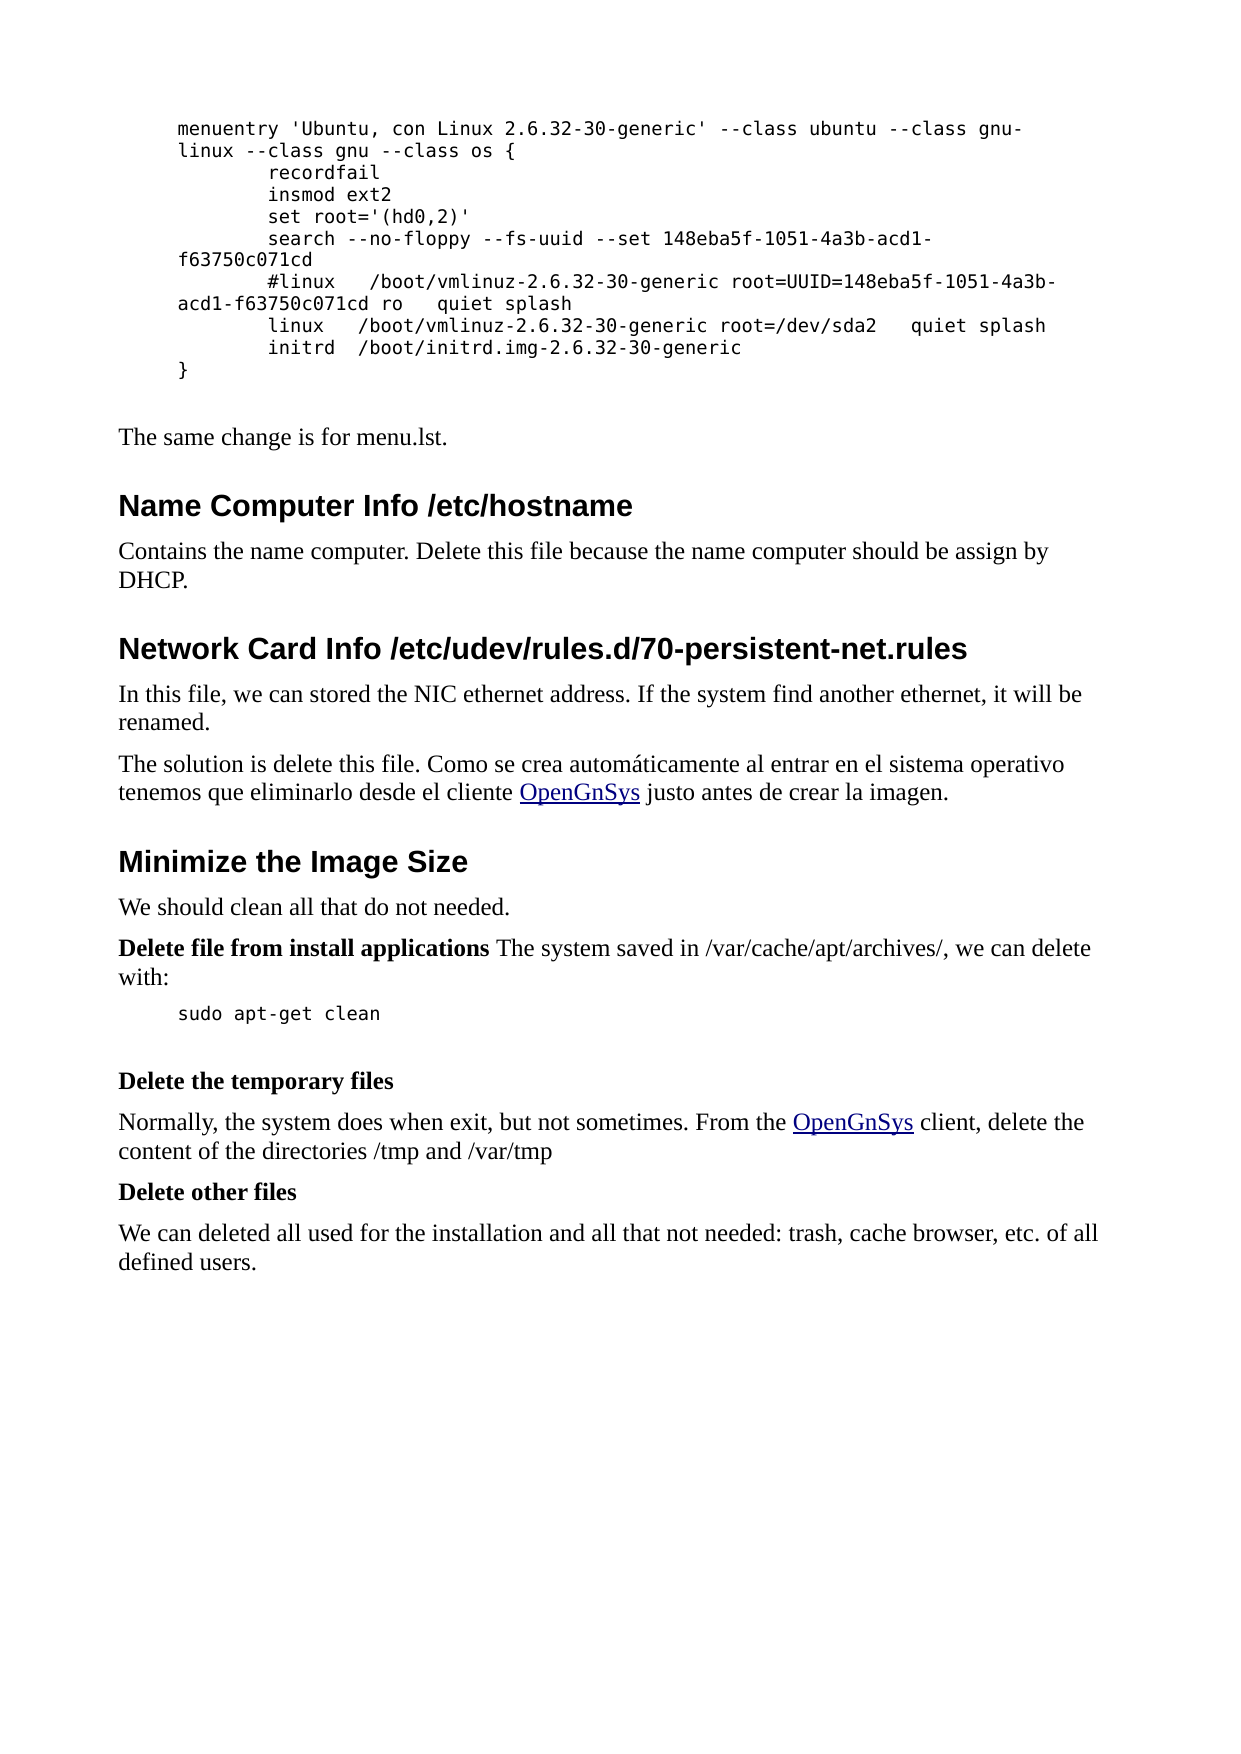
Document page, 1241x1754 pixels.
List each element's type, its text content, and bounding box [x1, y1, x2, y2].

text Contains the name computer. Delete this file because the name computer should be assign by DHCP. [118, 536, 1122, 593]
subtitle Network Card Info /etc/udev/rules.d/70-persistent-net.rules [118, 631, 1122, 666]
text Delete file from install applications The system saved in /var/cache/apt/archives/, we can delete with: [118, 933, 1122, 990]
text We should clean all that do not needed. [118, 892, 1122, 920]
text We can deleted all used for the installation and all that not needed: trash, cache browser, etc. of all defined users. [118, 1218, 1122, 1276]
text The solution is delete this file. Como se crea automáticamente al entrar en el sistema operativo tenemos que eliminarlo desde el cliente OpenGnSys justo antes de crear la imagen. [118, 749, 1122, 806]
text Normally, the system does when exit, but not sometimes. From the OpenGnSys client, delete the content of the directories /tmp and /var/tmp [118, 1107, 1122, 1165]
text sudo apt-get clean [177, 1003, 1063, 1025]
subtitle Minimize the Image Size [118, 844, 1122, 879]
subtitle Name Computer Info /etc/hostname [118, 488, 1122, 523]
text menuentry 'Ubuntu, con Linux 2.6.32-30-generic' --class ubuntu --class gnu-linux --class gnu --class os { recordfail insmod ext2 set root='(hd0,2)' search --no-floppy --fs-uuid --set 148eba5f-1051-4a3b-acd1-f63750c071cd #linux /boot/vmlinuz-2.6.32-30-generic root=UUID=148eba5f-1051-4a3b-acd1-f63750c071cd ro quiet splash linux /boot/vmlinuz-2.6.32-30-generic root=/dev/sda2 quiet splash initrd /boot/initrd.img-2.6.32-30-generic } [177, 118, 1063, 381]
text Delete other files [118, 1177, 1122, 1206]
text In this file, we can stored the NIC ethernet address. If the system find another ethernet, it will be renamed. [118, 679, 1122, 736]
text The same change is for menu.lst. [118, 422, 1122, 451]
text Delete the temporary files [118, 1066, 1122, 1095]
